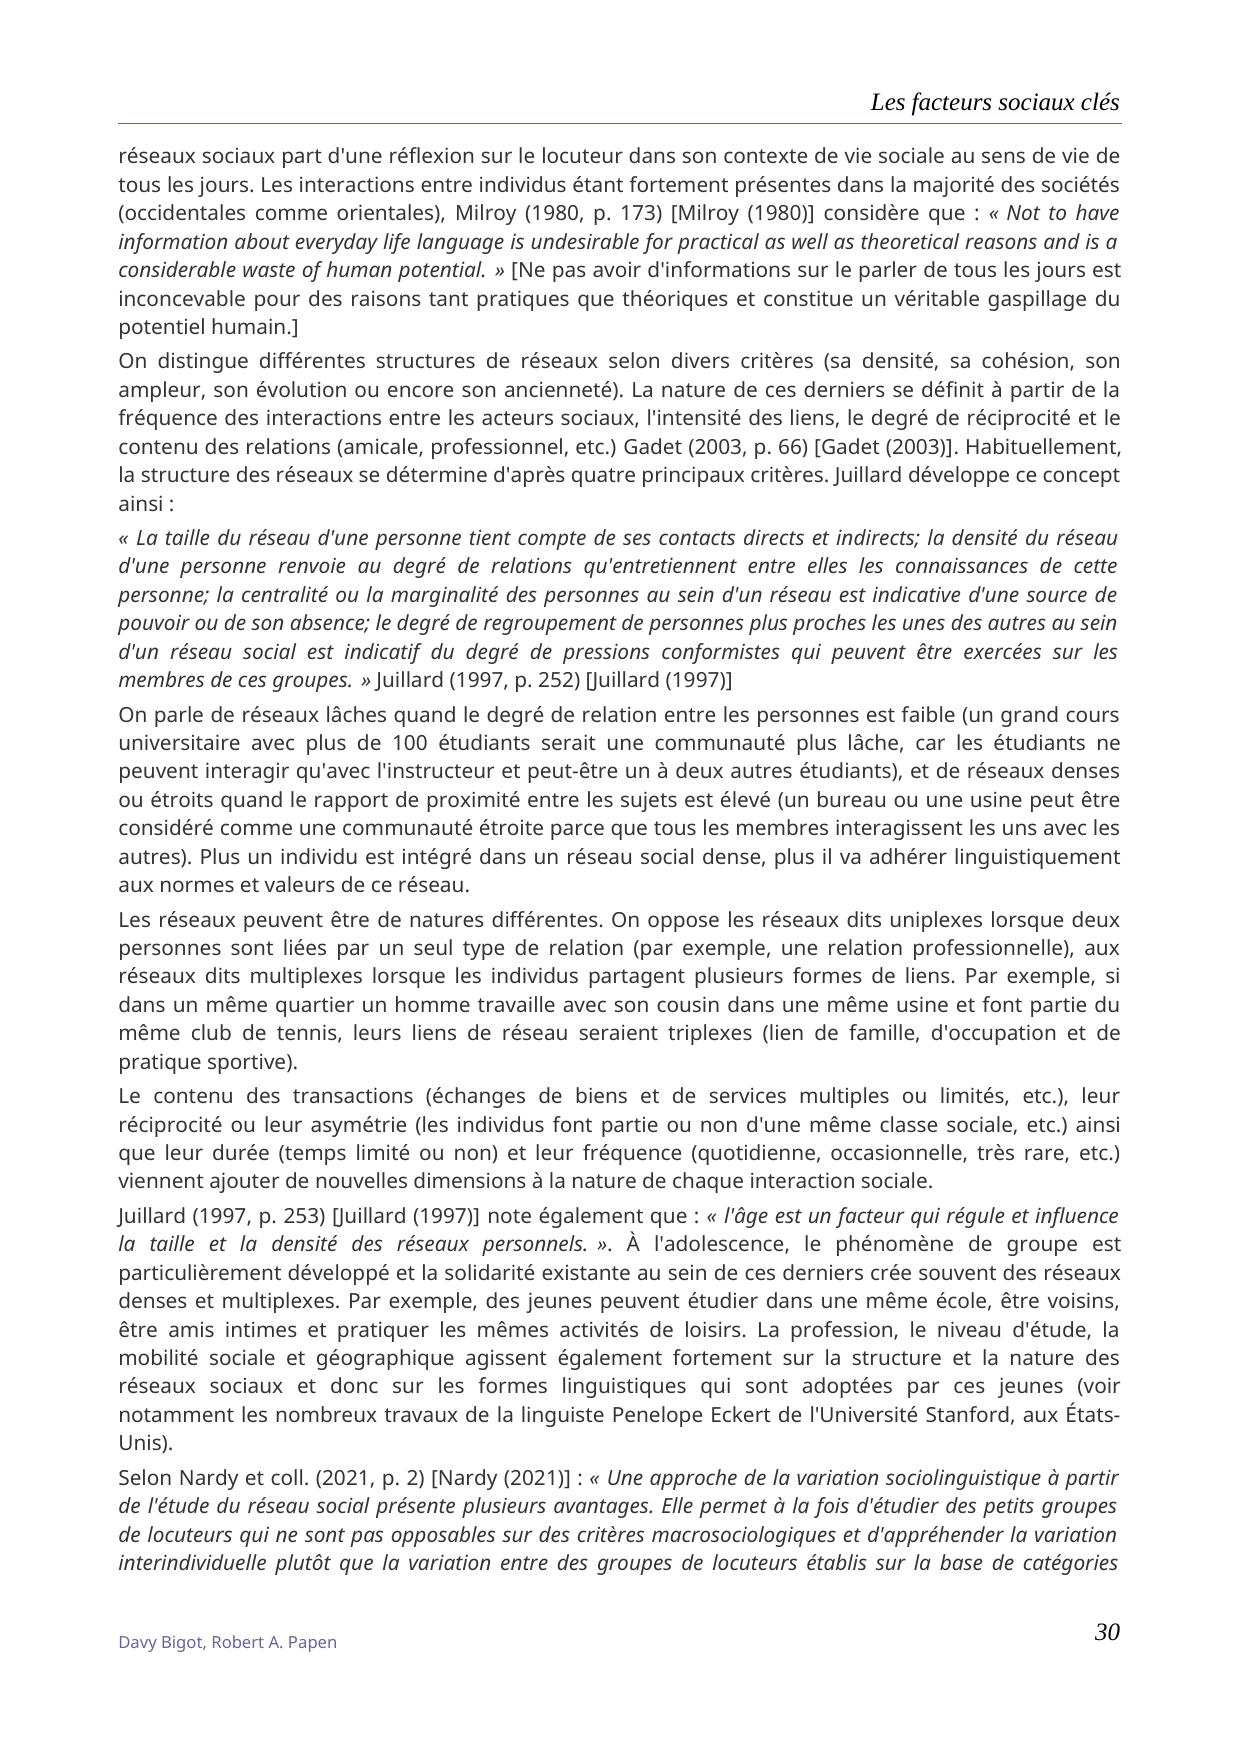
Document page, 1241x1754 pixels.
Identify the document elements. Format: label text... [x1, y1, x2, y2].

text réseaux sociaux part d'une réflexion sur le locuteur dans son contexte de vie sociale au sens de vie de tous les jours. Les interactions entre individus étant fortement présentes dans la majorité des sociétés (occidentales comme orientales), Milroy (1980, p. 173) [Milroy (1980)] considère que : « Not to have information about everyday life language is undesirable for practical as well as theoretical reasons and is a considerable waste of human potential. » [Ne pas avoir d'informations sur le parler de tous les jours est inconcevable pour des raisons tant pratiques que théoriques et constitue un véritable gaspillage du potentiel humain.] [118, 142, 1122, 341]
text On parle de réseaux lâches quand le degré de relation entre les personnes est faible (un grand cours universitaire avec plus de 100 étudiants serait une communauté plus lâche, car les étudiants ne peuvent interagir qu'avec l'instructeur et peut-être un à deux autres étudiants), et de réseaux denses ou étroits quand le rapport de proximité entre les sujets est élevé (un bureau ou une usine peut être considéré comme une communauté étroite parce que tous les membres interagissent les uns avec les autres). Plus un individu est intégré dans un réseau social dense, plus il va adhérer linguistiquement aux normes et valeurs de ce réseau. [118, 700, 1122, 899]
text « La taille du réseau d'une personne tient compte de ses contacts directs et indirects; la densité du réseau d'une personne renvoie au degré de relations qu'entretiennent entre elles les connaissances de cette personne; la centralité ou la marginalité des personnes au sein d'un réseau est indicative d'une source de pouvoir ou de son absence; le degré de regroupement de personnes plus proches les unes des autres au sein d'un réseau social est indicatif du degré de pressions conformistes qui peuvent être exercées sur les membres de ces groupes. » Juillard (1997, p. 252) [Juillard (1997)] [118, 523, 1122, 694]
text Le contenu des transactions (échanges de biens et de services multiples ou limités, etc.), leur réciprocité ou leur asymétrie (les individus font partie ou non d'une même classe sociale, etc.) ainsi que leur durée (temps limité ou non) et leur fréquence (quotidienne, occasionnelle, très rare, etc.) viennent ajouter de nouvelles dimensions à la nature de chaque interaction sociale. [118, 1081, 1122, 1195]
text On distingue différentes structures de réseaux selon divers critères (sa densité, sa cohésion, son ampleur, son évolution ou encore son ancienneté). La nature de ces derniers se définit à partir de la fréquence des interactions entre les acteurs sociaux, l'intensité des liens, le degré de réciprocité et le contenu des relations (amicale, professionnel, etc.) Gadet (2003, p. 66) [Gadet (2003)]. Habituellement, la structure des réseaux se détermine d'après quatre principaux critères. Juillard développe ce concept ainsi : [118, 347, 1122, 517]
text Juillard (1997, p. 253) [Juillard (1997)] note également que : « l'âge est un facteur qui régule et influence la taille et la densité des réseaux personnels. ». À l'adolescence, le phénomène de groupe est particulièrement développé et la solidarité existante au sein de ces derniers crée souvent des réseaux denses et multiplexes. Par exemple, des jeunes peuvent étudier dans une même école, être voisins, être amis intimes et pratiquer les mêmes activités de loisirs. La profession, le niveau d'étude, la mobilité sociale et géographique agissent également fortement sur la structure et la nature des réseaux sociaux et donc sur les formes linguistiques qui sont adoptées par ces jeunes (voir notamment les nombreux travaux de la linguiste Penelope Eckert de l'Université Stanford, aux États-Unis). [118, 1201, 1122, 1457]
text Les réseaux peuvent être de natures différentes. On oppose les réseaux dits uniplexes lorsque deux personnes sont liées par un seul type de relation (par exemple, une relation professionnelle), aux réseaux dits multiplexes lorsque les individus partagent plusieurs formes de liens. Par exemple, si dans un même quartier un homme travaille avec son cousin dans une même usine et font partie du même club de tennis, leurs liens de réseau seraient triplexes (lien de famille, d'occupation et de pratique sportive). [118, 905, 1122, 1075]
text Selon Nardy et coll. (2021, p. 2) [Nardy (2021)] : « Une approche de la variation sociolinguistique à partir de l'étude du réseau social présente plusieurs avantages. Elle permet à la fois d'étudier des petits groupes de locuteurs qui ne sont pas opposables sur des critères macrosociologiques et d'appréhender la variation interindividuelle plutôt que la variation entre des groupes de locuteurs établis sur la base de catégories [118, 1463, 1122, 1577]
